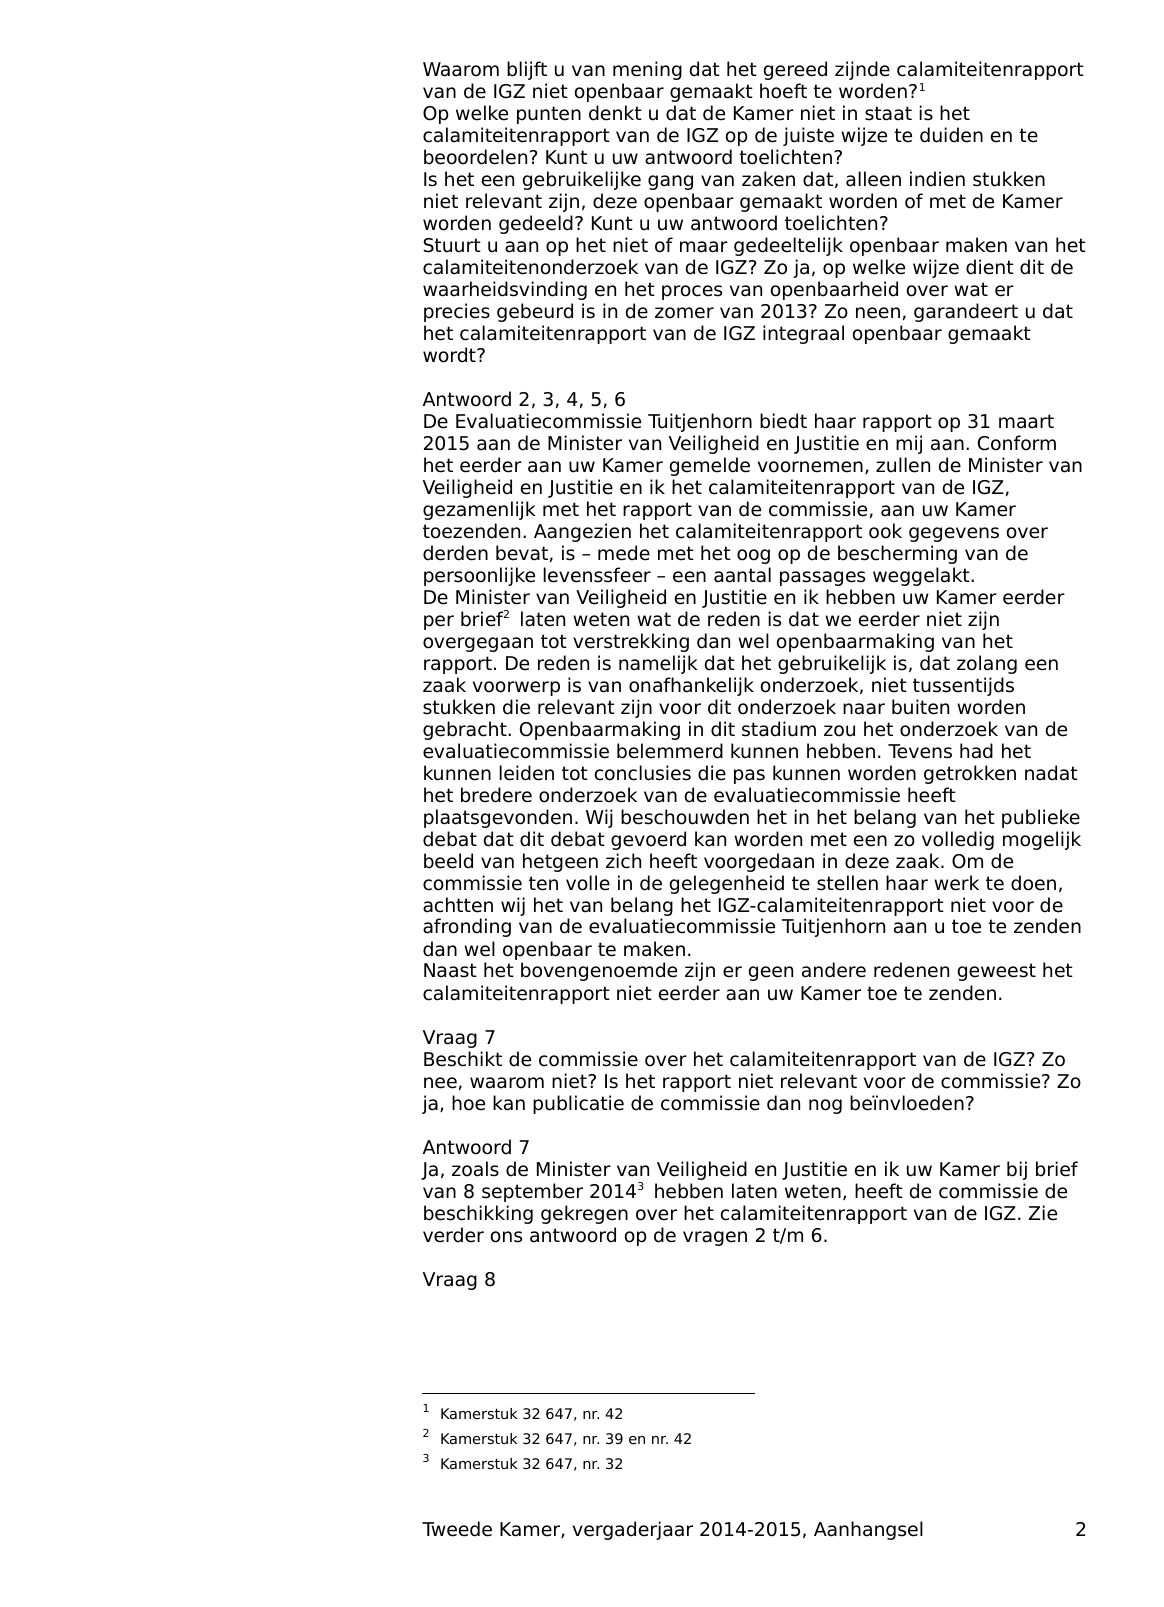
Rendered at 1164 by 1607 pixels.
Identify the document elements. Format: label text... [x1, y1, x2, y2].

text Kamerstuk 32 647, nr. 32 [422, 1452, 1087, 1474]
text De Evaluatiecommissie Tuitjenhorn biedt haar rapport op 31 maart 2015 aan de Minister van Veiligheid en Justitie en mij aan. Conform het eerder aan uw Kamer gemelde voornemen, zullen de Minister van Veiligheid en Justitie en ik het calamiteitenrapport van de IGZ, gezamenlijk met het rapport van de commissie, aan uw Kamer toezenden. Aangezien het calamiteitenrapport ook gegevens over derden bevat, is – mede met het oog op de bescherming van de persoonlijke levenssfeer – een aantal passages weggelakt. [422, 411, 1087, 587]
text Is het een gebruikelijke gang van zaken dat, alleen indien stukken niet relevant zijn, deze openbaar gemaakt worden of met de Kamer worden gedeeld? Kunt u uw antwoord toelichten? [422, 169, 1087, 235]
text Stuurt u aan op het niet of maar gedeeltelijk openbaar maken van het calamiteitenonderzoek van de IGZ? Zo ja, op welke wijze dient dit de waarheidsvinding en het proces van openbaarheid over wat er precies gebeurd is in de zomer van 2013? Zo neen, garandeert u dat het calamiteitenrapport van de IGZ integraal openbaar gemaakt wordt? [422, 235, 1087, 367]
text Beschikt de commissie over het calamiteitenrapport van de IGZ? Zo nee, waarom niet? Is het rapport niet relevant voor de commissie? Zo ja, hoe kan publicatie de commissie dan nog beïnvloeden? [422, 1048, 1087, 1114]
text Kamerstuk 32 647, nr. 42 [422, 1402, 1087, 1424]
text Vraag 7 [422, 1027, 1087, 1048]
text Op welke punten denkt u dat de Kamer niet in staat is het calamiteitenrapport van de IGZ op de juiste wijze te duiden en te beoordelen? Kunt u uw antwoord toelichten? [422, 103, 1087, 169]
text Naast het bovengenoemde zijn er geen andere redenen geweest het calamiteitenrapport niet eerder aan uw Kamer toe te zenden. [422, 960, 1087, 1004]
text Antwoord 7 [422, 1137, 1087, 1159]
text Antwoord 2, 3, 4, 5, 6 [422, 389, 1087, 411]
text Vraag 8 [422, 1269, 1087, 1291]
text De Minister van Veiligheid en Justitie en ik hebben uw Kamer eerder per brief laten weten wat de reden is dat we eerder niet zijn overgegaan tot verstrekking dan wel openbaarmaking van het rapport. De reden is namelijk dat het gebruikelijk is, dat zolang een zaak voorwerp is van onafhankelijk onderzoek, niet tussentijds stukken die relevant zijn voor dit onderzoek naar buiten worden gebracht. Openbaarmaking in dit stadium zou het onderzoek van de evaluatiecommissie belemmerd kunnen hebben. Tevens had het kunnen leiden tot conclusies die pas kunnen worden getrokken nadat het bredere onderzoek van de evaluatiecommissie heeft plaatsgevonden. Wij beschouwden het in het belang van het publieke debat dat dit debat gevoerd kan worden met een zo volledig mogelijk beeld van hetgeen zich heeft voorgedaan in deze zaak. Om de commissie ten volle in de gelegenheid te stellen haar werk te doen, achtten wij het van belang het IGZ-calamiteitenrapport niet voor de afronding van de evaluatiecommissie Tuitjenhorn aan u toe te zenden dan wel openbaar te maken. [422, 587, 1087, 960]
text Ja, zoals de Minister van Veiligheid en Justitie en ik uw Kamer bij brief van 8 september 2014 hebben laten weten, heeft de commissie de beschikking gekregen over het calamiteitenrapport van de IGZ. Zie verder ons antwoord op de vragen 2 t/m 6. [422, 1159, 1087, 1247]
text Kamerstuk 32 647, nr. 39 en nr. 42 [422, 1427, 1087, 1449]
text Waarom blijft u van mening dat het gereed zijnde calamiteitenrapport van de IGZ niet openbaar gemaakt hoeft te worden? [422, 59, 1087, 103]
